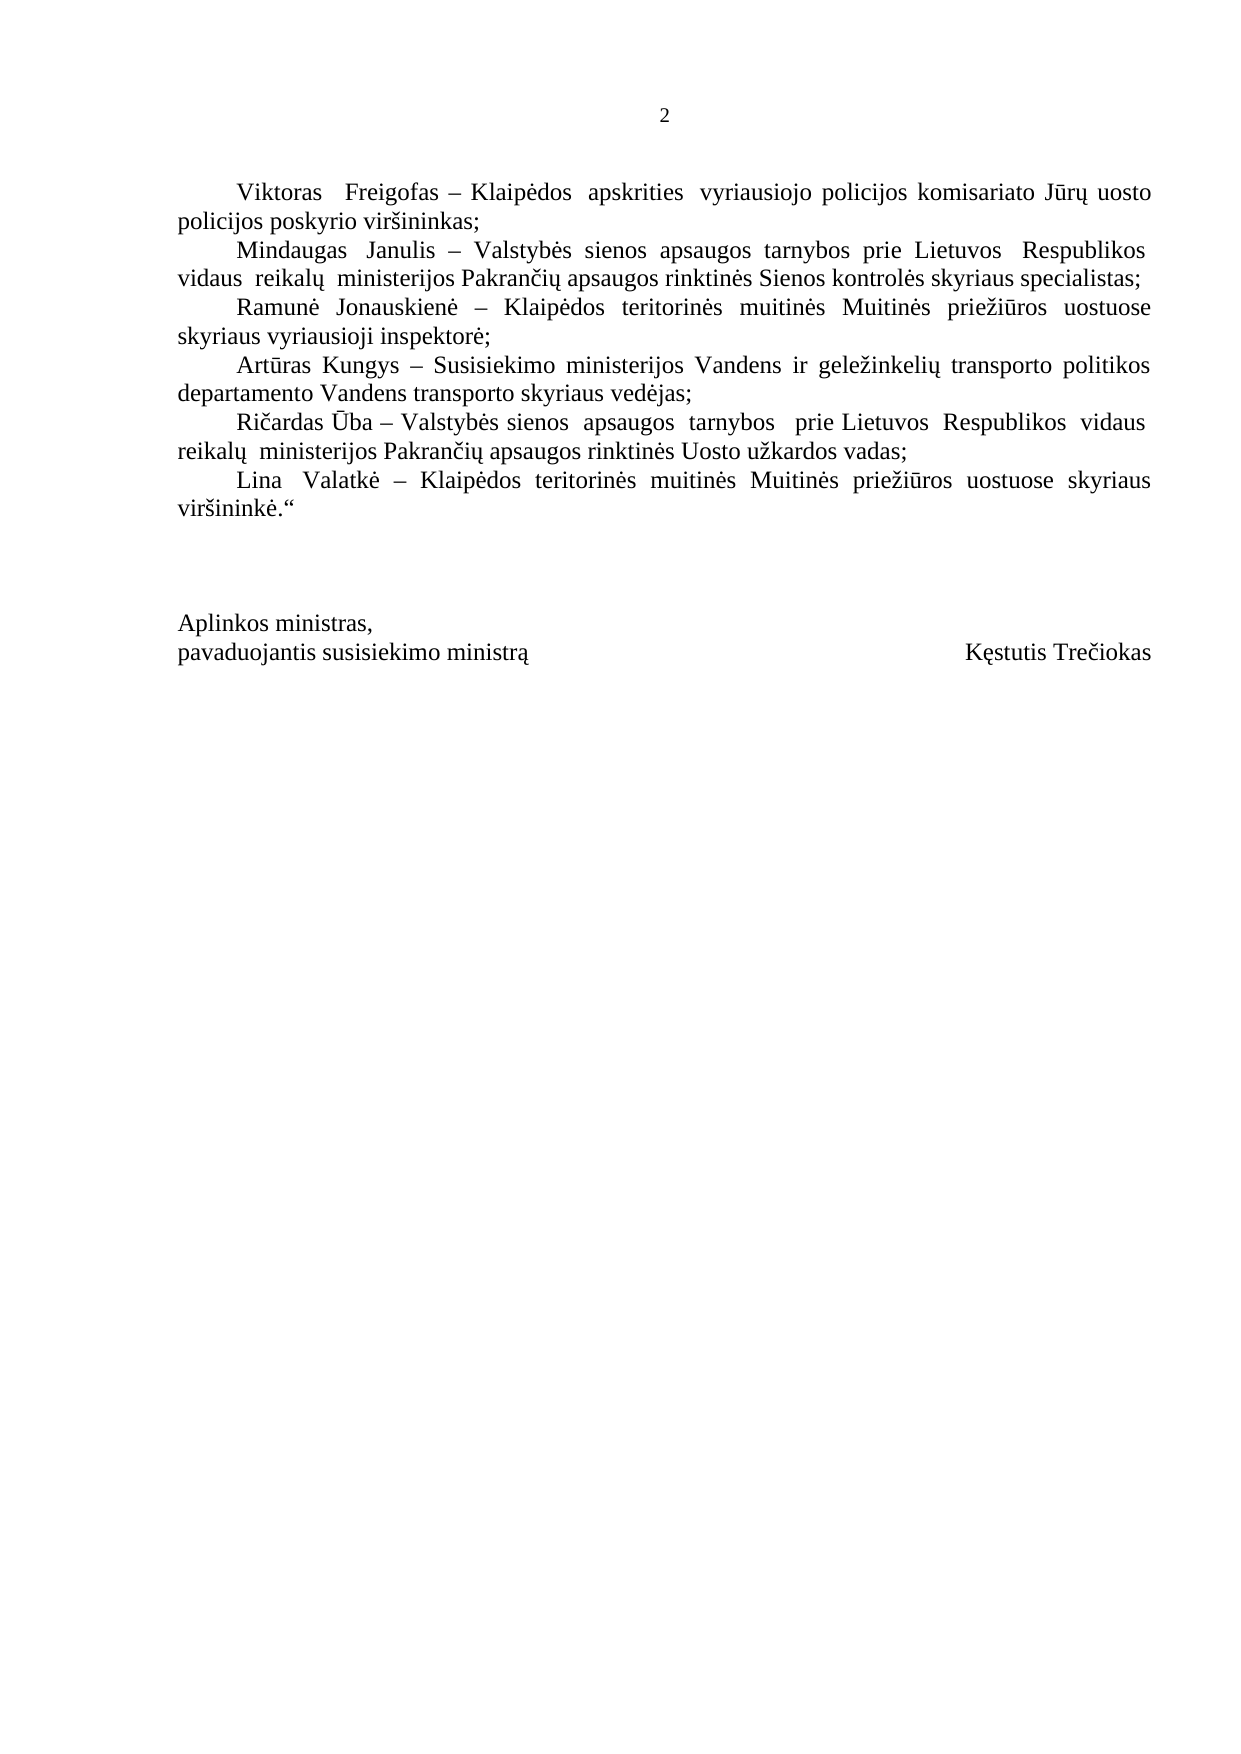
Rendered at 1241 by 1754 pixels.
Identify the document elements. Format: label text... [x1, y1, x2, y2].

text Aplinkos ministras, [177, 608, 1152, 637]
text Lina Valatkė – Klaipėdos teritorinės muitinės Muitinės priežiūros uostuose skyriaus viršininkė.“ [177, 465, 1152, 522]
text pavaduojantis susisiekimo ministrą Kęstutis Trečiokas [177, 637, 1152, 666]
text Ričardas Ūba – Valstybės sienos apsaugos tarnybos prie Lietuvos Respublikos vidaus reikalų ministerijos Pakrančių apsaugos rinktinės Uosto užkardos vadas; [177, 407, 1152, 465]
text Viktoras Freigofas – Klaipėdos apskrities vyriausiojo policijos komisariato Jūrų uosto policijos poskyrio viršininkas; [177, 177, 1152, 235]
text Mindaugas Janulis – Valstybės sienos apsaugos tarnybos prie Lietuvos Respublikos vidaus reikalų ministerijos Pakrančių apsaugos rinktinės Sienos kontrolės skyriaus specialistas; [177, 235, 1152, 292]
text Artūras Kungys – Susisiekimo ministerijos Vandens ir geležinkelių transporto politikos departamento Vandens transporto skyriaus vedėjas; [177, 350, 1152, 407]
text Ramunė Jonauskienė – Klaipėdos teritorinės muitinės Muitinės priežiūros uostuose skyriaus vyriausioji inspektorė; [177, 292, 1152, 350]
